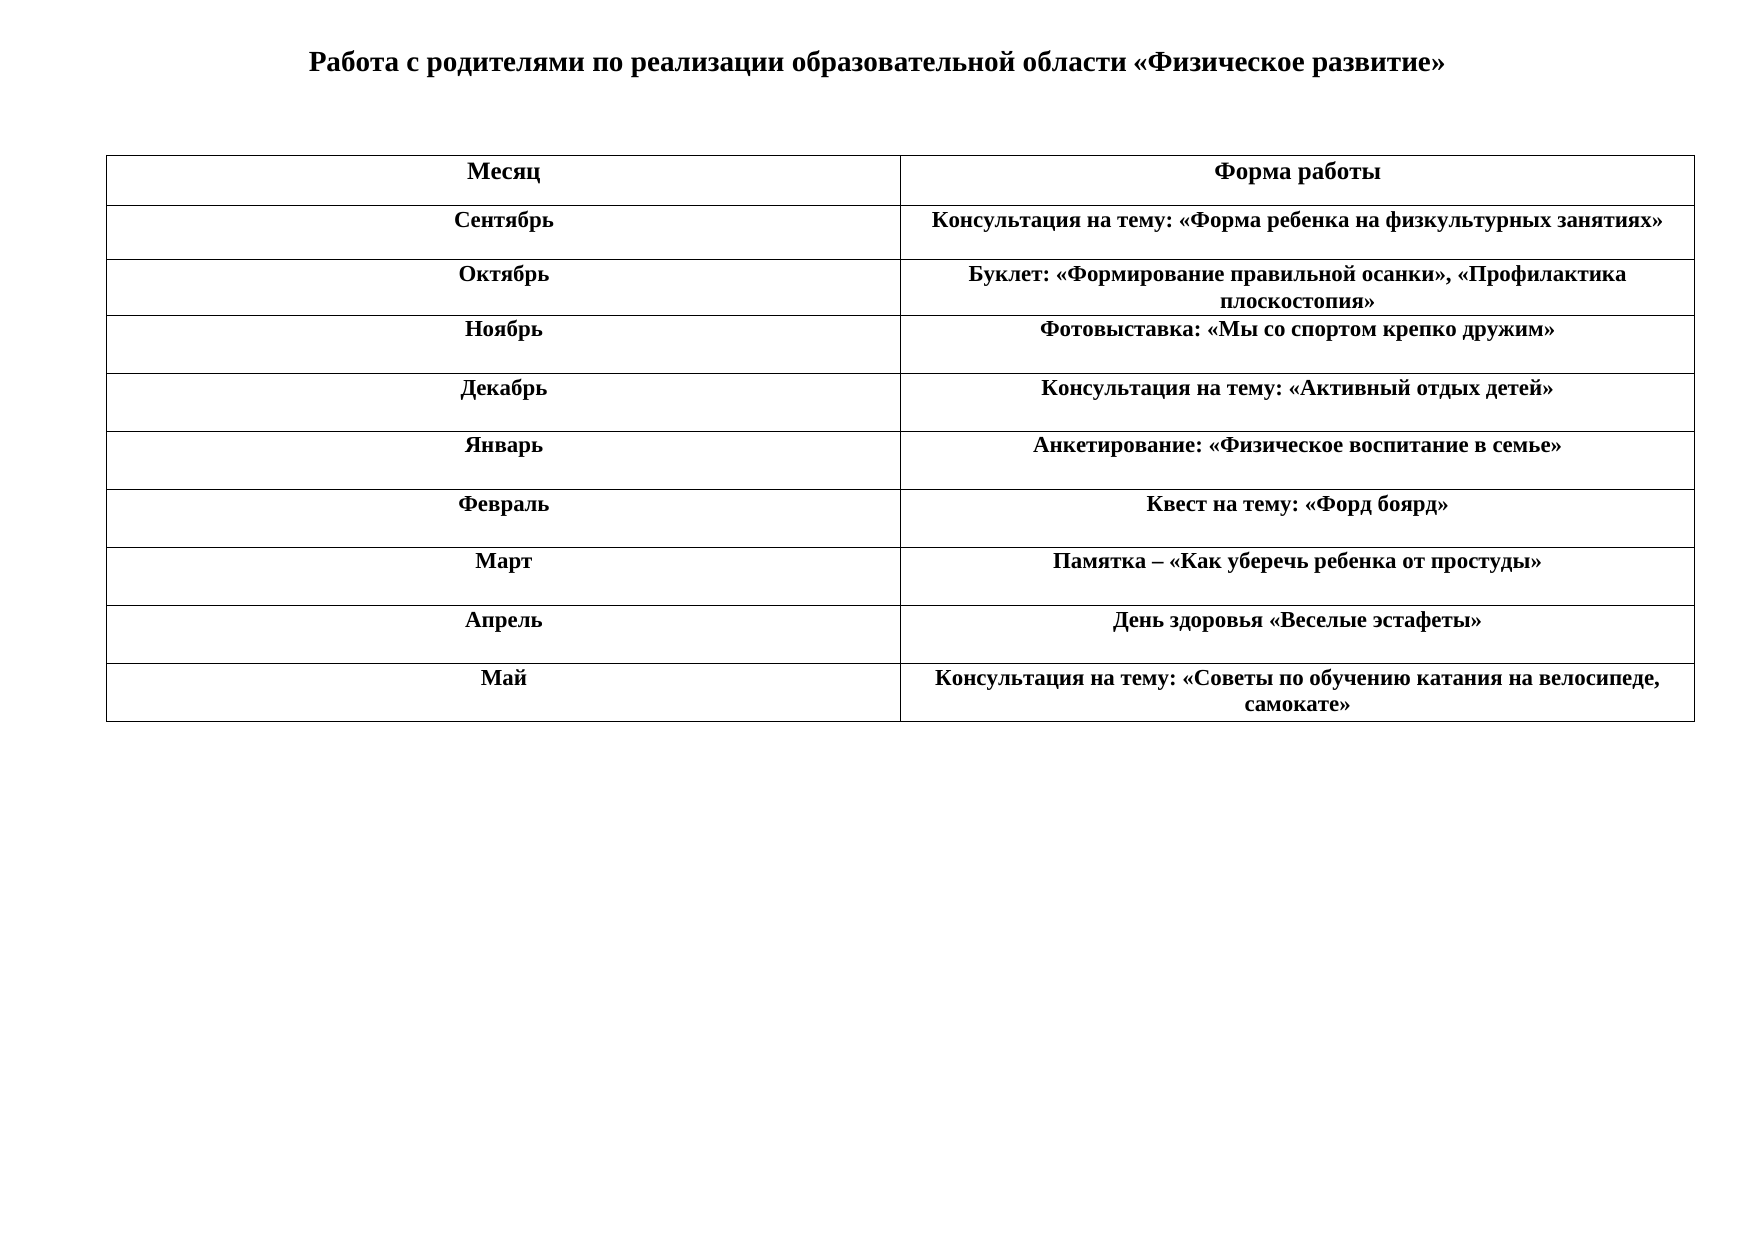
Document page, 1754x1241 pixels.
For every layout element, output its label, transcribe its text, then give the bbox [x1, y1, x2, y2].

table_cell Февраль [107, 490, 900, 547]
table_cell Консультация на тему: «Активный отдых детей» [901, 374, 1694, 431]
table_cell Анкетирование: «Физическое воспитание в семье» [901, 432, 1694, 488]
table_cell Буклет: «Формирование правильной осанки», «Профилактика плоскостопия» [901, 260, 1694, 314]
table_header Месяц [107, 156, 900, 205]
table_cell Фотовыставка: «Мы со спортом крепко дружим» [901, 316, 1694, 372]
table_cell Консультация на тему: «Советы по обучению катания на велосипеде, самокате» [901, 664, 1694, 721]
table_cell Январь [107, 432, 900, 488]
table_cell Квест на тему: «Форд боярд» [901, 490, 1694, 547]
table_cell Октябрь [107, 260, 900, 314]
table_cell Март [107, 548, 900, 604]
table_header Форма работы [901, 156, 1694, 205]
table_cell Ноябрь [107, 316, 900, 372]
table_cell Консультация на тему: «Форма ребенка на физкультурных занятиях» [901, 206, 1694, 259]
table_cell Декабрь [107, 374, 900, 431]
table_cell Апрель [107, 606, 900, 663]
table_cell Май [107, 664, 900, 721]
table_cell Сентябрь [107, 206, 900, 259]
text Работа с родителями по реализации образовательной области «Физическое развитие» [118, 44, 1636, 78]
table_cell День здоровья «Веселые эстафеты» [901, 606, 1694, 663]
table_cell Памятка – «Как уберечь ребенка от простуды» [901, 548, 1694, 604]
